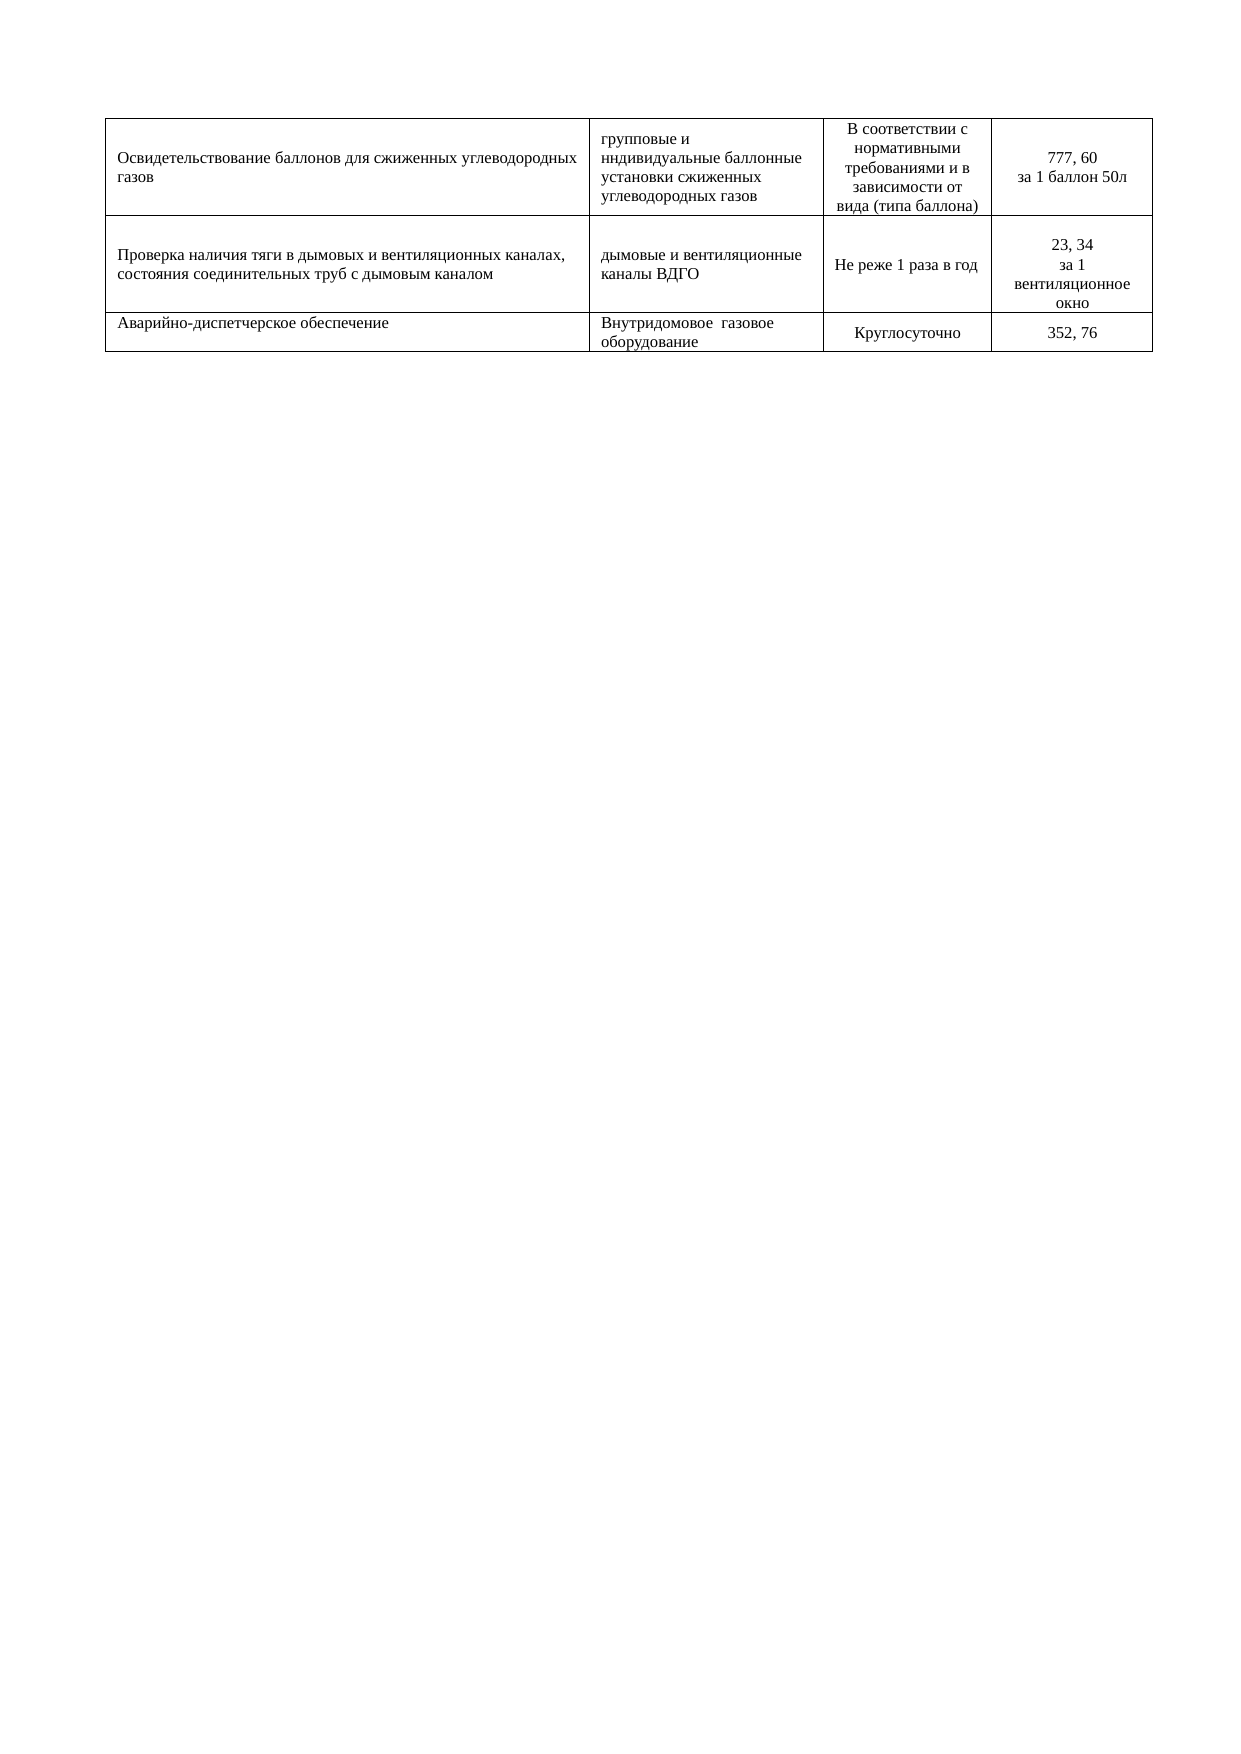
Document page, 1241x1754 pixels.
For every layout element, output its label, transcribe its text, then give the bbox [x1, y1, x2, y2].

table_cell Освидетельствование баллонов для сжиженных углеводородных газов [106, 119, 589, 215]
table_cell Круглосуточно [824, 313, 991, 351]
table_cell Аварийно-диспетчерское обеспечение [106, 313, 589, 351]
table_cell групповые и нндивидуальные баллонные установки сжиженных углеводородных газов [590, 119, 823, 215]
table_cell Внутридомовое газовое оборудование [590, 313, 823, 351]
table_cell дымовые и вентиляционные каналы ВДГО [590, 216, 823, 312]
table_cell 777, 60 за 1 баллон 50л [992, 119, 1152, 215]
table_cell 23, 34 за 1 вентиляционное окно [992, 216, 1152, 312]
table_cell Не реже 1 раза в год [824, 216, 991, 312]
table_cell 352, 76 [992, 313, 1152, 351]
table_cell Проверка наличия тяги в дымовых и вентиляционных каналах, состояния соединительных труб с дымовым каналом [106, 216, 589, 312]
table_cell В соответствии с нормативными требованиями и в зависимости от вида (типа баллона) [824, 119, 991, 215]
